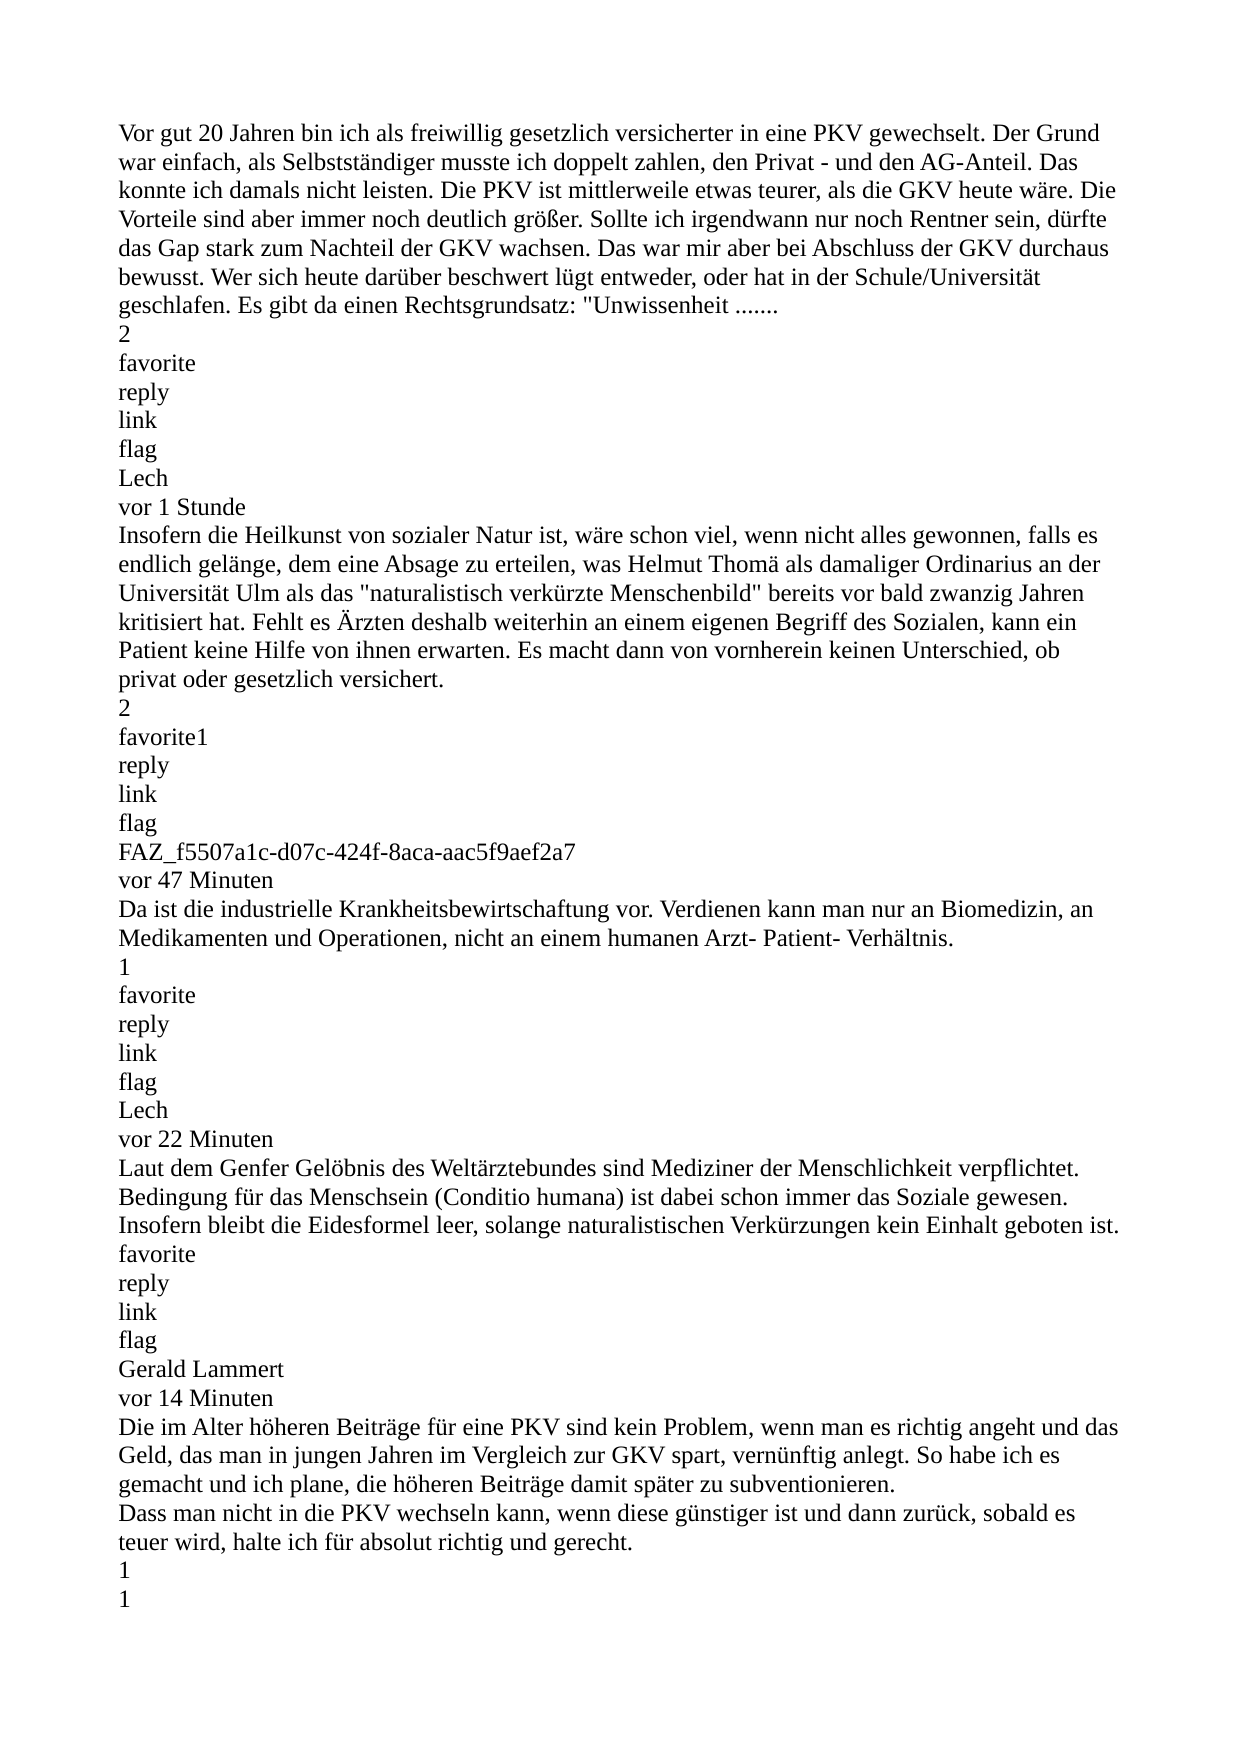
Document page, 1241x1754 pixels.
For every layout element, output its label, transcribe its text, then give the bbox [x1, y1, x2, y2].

text 1 [118, 1584, 1122, 1613]
text flag [118, 434, 1122, 463]
text favorite [118, 981, 1122, 1009]
text 2 [118, 693, 1122, 722]
text reply [118, 1268, 1122, 1297]
text link [118, 1297, 1122, 1326]
text 1 [118, 952, 1122, 981]
text favorite1 [118, 722, 1122, 751]
text vor 22 Minuten [118, 1124, 1122, 1153]
text vor 14 Minuten [118, 1383, 1122, 1412]
text Vor gut 20 Jahren bin ich als freiwillig gesetzlich versicherter in eine PKV gewechselt. Der Grund war einfach, als Selbstständiger musste ich doppelt zahlen, den Privat - und den AG-Anteil. Das konnte ich damals nicht leisten. Die PKV ist mittlerweile etwas teurer, als die GKV heute wäre. Die Vorteile sind aber immer noch deutlich größer. Sollte ich irgendwann nur noch Rentner sein, dürfte das Gap stark zum Nachteil der GKV wachsen. Das war mir aber bei Abschluss der GKV durchaus bewusst. Wer sich heute darüber beschwert lügt entweder, oder hat in der Schule/Universität geschlafen. Es gibt da einen Rechtsgrundsatz: "Unwissenheit ....... [118, 118, 1122, 319]
text Insofern die Heilkunst von sozialer Natur ist, wäre schon viel, wenn nicht alles gewonnen, falls es endlich gelänge, dem eine Absage zu erteilen, was Helmut Thomä als damaliger Ordinarius an der Universität Ulm als das "naturalistisch verkürzte Menschenbild" bereits vor bald zwanzig Jahren kritisiert hat. Fehlt es Ärzten deshalb weiterhin an einem eigenen Begriff des Sozialen, kann ein Patient keine Hilfe von ihnen erwarten. Es macht dann von vornherein keinen Unterschied, ob privat oder gesetzlich versichert. [118, 521, 1122, 693]
text flag [118, 808, 1122, 837]
text 2 [118, 319, 1122, 348]
text link [118, 406, 1122, 434]
text Laut dem Genfer Gelöbnis des Weltärztebundes sind Mediziner der Menschlichkeit verpflichtet. Bedingung für das Menschsein (Conditio humana) ist dabei schon immer das Soziale gewesen. Insofern bleibt die Eidesformel leer, solange naturalistischen Verkürzungen kein Einhalt geboten ist. [118, 1153, 1122, 1239]
text Da ist die industrielle Krankheitsbewirtschaftung vor. Verdienen kann man nur an Biomedizin, an Medikamenten und Operationen, nicht an einem humanen Arzt- Patient- Verhältnis. [118, 894, 1122, 952]
text favorite [118, 348, 1122, 377]
text FAZ_f5507a1c-d07c-424f-8aca-aac5f9aef2a7 [118, 837, 1122, 866]
text reply [118, 377, 1122, 406]
text link [118, 779, 1122, 808]
text favorite [118, 1239, 1122, 1268]
text Gerald Lammert [118, 1354, 1122, 1383]
text reply [118, 1009, 1122, 1038]
text Lech [118, 463, 1122, 492]
text Die im Alter höheren Beiträge für eine PKV sind kein Problem, wenn man es richtig angeht und das Geld, das man in jungen Jahren im Vergleich zur GKV spart, vernünftig anlegt. So habe ich es gemacht und ich plane, die höheren Beiträge damit später zu subventionieren. Dass man nicht in die PKV wechseln kann, wenn diese günstiger ist und dann zurück, sobald es teuer wird, halte ich für absolut richtig und gerecht. [118, 1412, 1122, 1556]
text flag [118, 1326, 1122, 1354]
text Lech [118, 1096, 1122, 1124]
text vor 1 Stunde [118, 492, 1122, 521]
text link [118, 1038, 1122, 1067]
text reply [118, 751, 1122, 779]
text vor 47 Minuten [118, 866, 1122, 894]
text 1 [118, 1556, 1122, 1584]
text flag [118, 1067, 1122, 1096]
